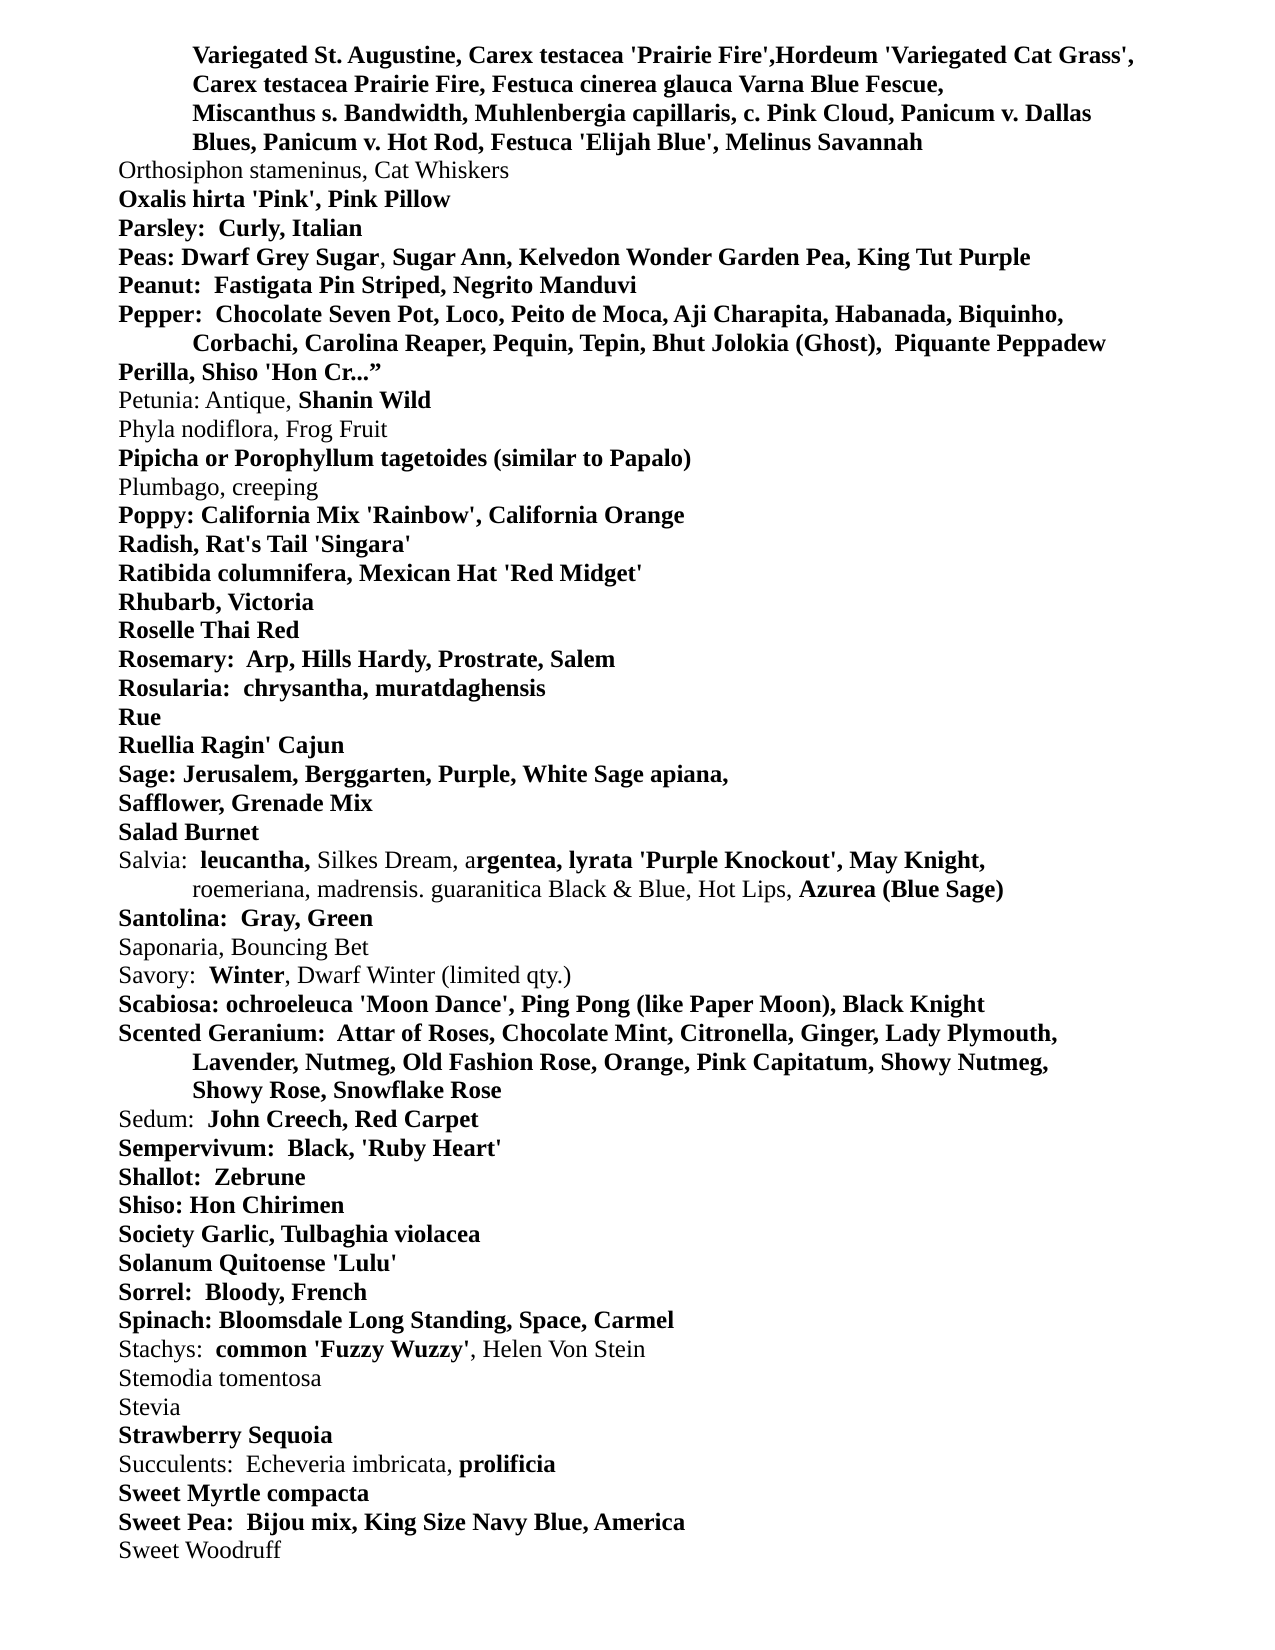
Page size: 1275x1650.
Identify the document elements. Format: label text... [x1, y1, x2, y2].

text Saponaria, Bouncing Bet [118, 932, 1157, 961]
text Ruellia Ragin' Cajun [118, 731, 1157, 759]
text Solanum Quitoense 'Lulu' [118, 1248, 1157, 1277]
text Santolina: Gray, Green [118, 903, 1157, 932]
text Oxalis hirta 'Pink', Pink Pillow [118, 184, 1157, 213]
text Rue [118, 702, 1157, 731]
text Showy Rose, Snowflake Rose [118, 1076, 1157, 1104]
text Poppy: California Mix 'Rainbow', California Orange [118, 501, 1157, 529]
text Rhubarb, Victoria [118, 587, 1157, 616]
text Ratibida columnifera, Mexican Hat 'Red Midget' [118, 558, 1157, 587]
text Scented Geranium: Attar of Roses, Chocolate Mint, Citronella, Ginger, Lady Plymouth, [118, 1018, 1157, 1047]
text Orthosiphon stameninus, Cat Whiskers [118, 156, 1157, 184]
text Pepper: Chocolate Seven Pot, Loco, Peito de Moca, Aji Charapita, Habanada, Biquinho, [118, 299, 1157, 328]
text Roselle Thai Red [118, 616, 1157, 644]
text Society Garlic, Tulbaghia violacea [118, 1219, 1157, 1248]
text Radish, Rat's Tail 'Singara' [118, 529, 1157, 558]
text Petunia: Antique, Shanin Wild [118, 386, 1157, 414]
text Sorrel: Bloody, French [118, 1277, 1157, 1306]
text Salvia: leucantha, Silkes Dream, argentea, lyrata 'Purple Knockout', May Knight, [118, 846, 1157, 874]
text Stachys: common 'Fuzzy Wuzzy', Helen Von Stein [118, 1334, 1157, 1363]
text Rosemary: Arp, Hills Hardy, Prostrate, Salem [118, 644, 1157, 673]
text Sweet Woodruff [118, 1536, 1157, 1564]
text Plumbago, creeping [118, 472, 1157, 501]
text Parsley: Curly, Italian [118, 213, 1157, 242]
text Strawberry Sequoia [118, 1421, 1157, 1449]
text Corbachi, Carolina Reaper, Pequin, Tepin, Bhut Jolokia (Ghost), Piquante Peppadew [118, 328, 1157, 357]
text Rosularia: chrysantha, muratdaghensis [118, 673, 1157, 702]
text Sweet Myrtle compacta [118, 1478, 1157, 1507]
text Stevia [118, 1392, 1157, 1421]
text roemeriana, madrensis. guaranitica Black & Blue, Hot Lips, Azurea (Blue Sage) [118, 874, 1157, 903]
text Savory: Winter, Dwarf Winter (limited qty.) [118, 961, 1157, 989]
text Peas: Dwarf Grey Sugar, Sugar Ann, Kelvedon Wonder Garden Pea, King Tut Purple [118, 242, 1157, 271]
text Spinach: Bloomsdale Long Standing, Space, Carmel [118, 1306, 1157, 1334]
text Lavender, Nutmeg, Old Fashion Rose, Orange, Pink Capitatum, Showy Nutmeg, [118, 1047, 1157, 1076]
text Shallot: Zebrune [118, 1162, 1157, 1191]
text Sempervivum: Black, 'Ruby Heart' [118, 1133, 1157, 1162]
text Phyla nodiflora, Frog Fruit [118, 414, 1157, 443]
text Perilla, Shiso 'Hon Cr...” [118, 357, 1157, 386]
text Peanut: Fastigata Pin Striped, Negrito Manduvi [118, 271, 1157, 299]
text Miscanthus s. Bandwidth, Muhlenbergia capillaris, c. Pink Cloud, Panicum v. Dallas Blues, Panicum v. Hot Rod, Festuca 'Elijah Blue', Melinus Savannah [118, 98, 1157, 156]
text Stemodia tomentosa [118, 1363, 1157, 1392]
text Variegated St. Augustine, Carex testacea 'Prairie Fire',Hordeum 'Variegated Cat Grass', Carex testacea Prairie Fire, Festuca cinerea glauca Varna Blue Fescue, [118, 41, 1157, 98]
text Scabiosa: ochroeleuca 'Moon Dance', Ping Pong (like Paper Moon), Black Knight [118, 989, 1157, 1018]
text Sedum: John Creech, Red Carpet [118, 1104, 1157, 1133]
text Safflower, Grenade Mix [118, 788, 1157, 817]
text Sage: Jerusalem, Berggarten, Purple, White Sage apiana, [118, 759, 1157, 788]
text Pipicha or Porophyllum tagetoides (similar to Papalo) [118, 443, 1157, 472]
text Succulents: Echeveria imbricata, prolificia [118, 1449, 1157, 1478]
text Salad Burnet [118, 817, 1157, 846]
text Shiso: Hon Chirimen [118, 1191, 1157, 1219]
text Sweet Pea: Bijou mix, King Size Navy Blue, America [118, 1507, 1157, 1536]
